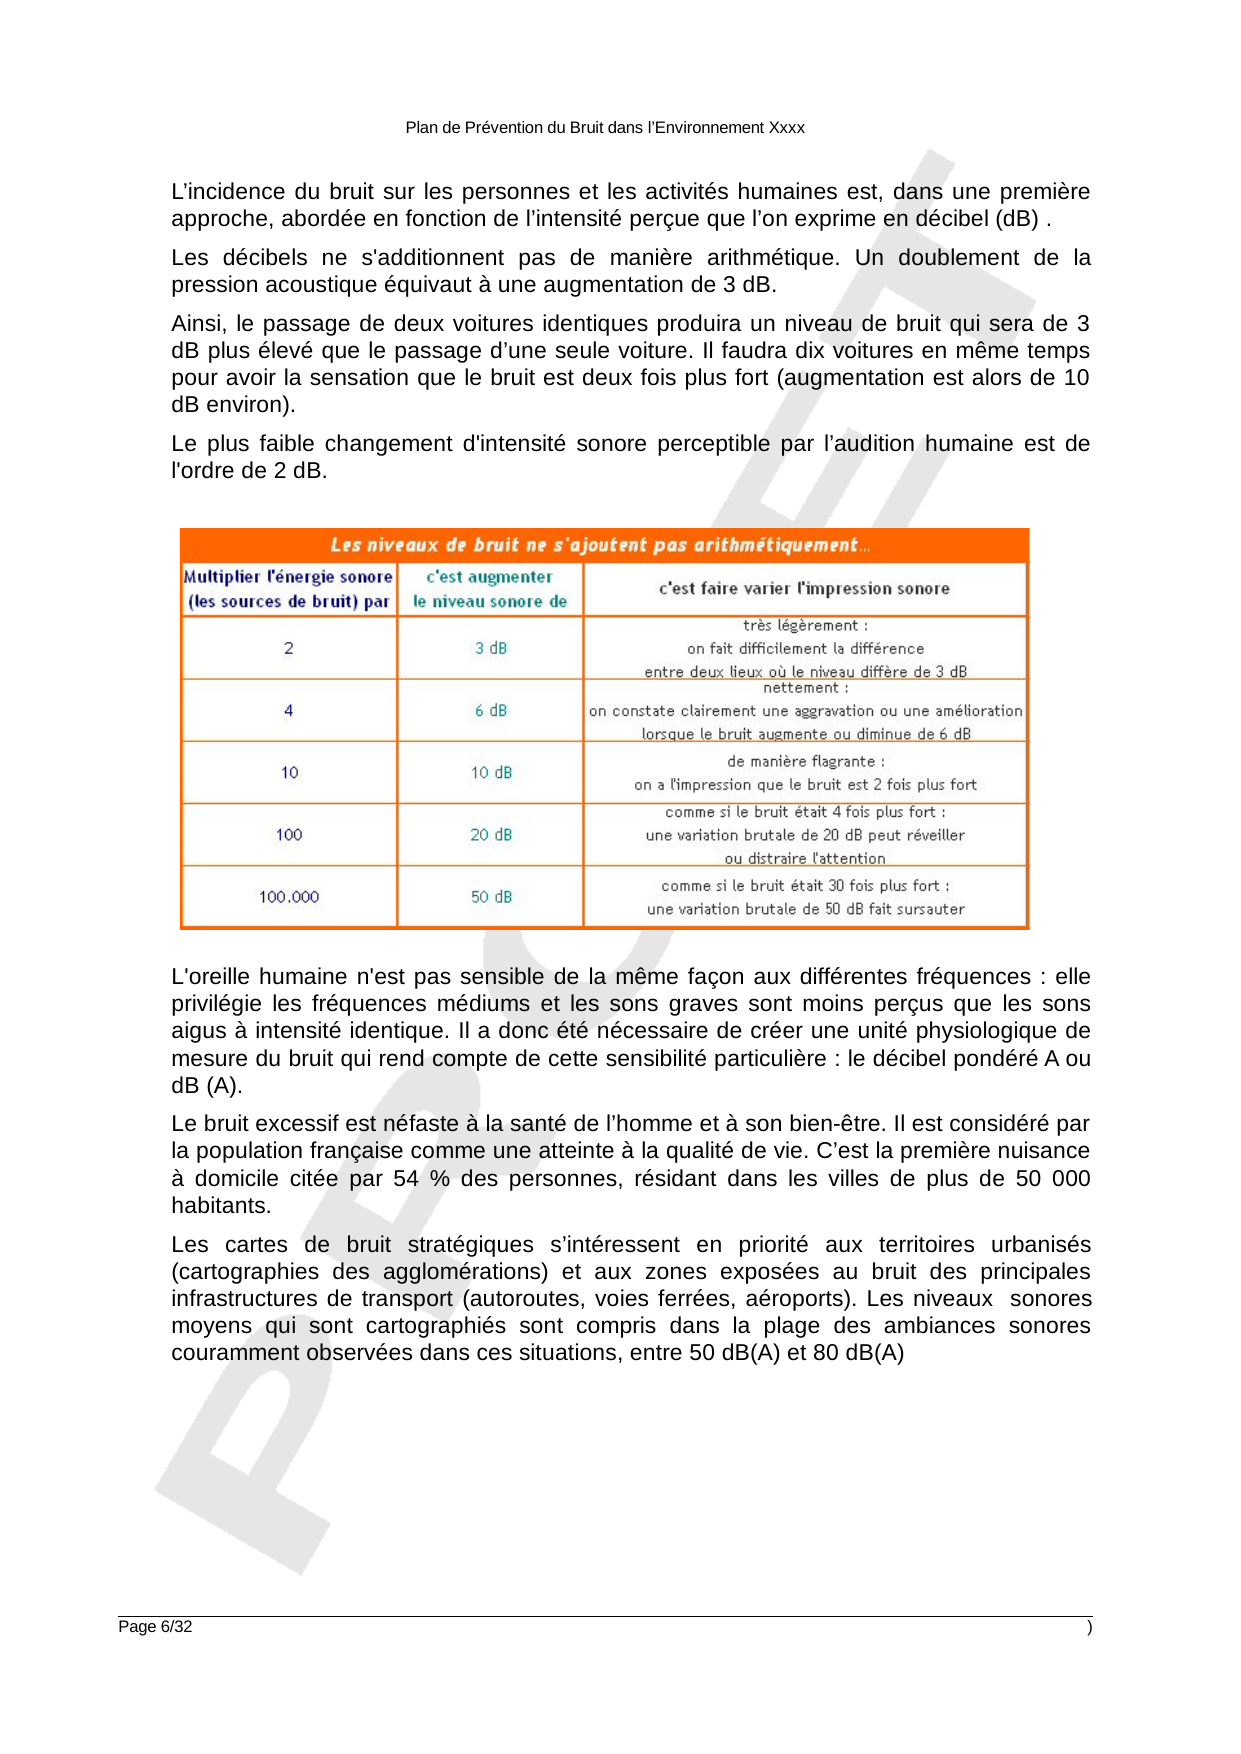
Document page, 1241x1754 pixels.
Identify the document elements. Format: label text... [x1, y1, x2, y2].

picture [205, 483, 1006, 528]
text L'oreille humaine n'est pas sensible de la même façon aux différentes fréquences : elle privilégie les fréquences médiums et les sons graves sont moins perçus que les sons aigus à intensité identique. Il a donc été nécessaire de créer une unité physiologique de mesure du bruit qui rend compte de cette sensibilité particulière : le décibel pondéré A ou dB (A). [171, 963, 1093, 1098]
text Ainsi, le passage de deux voitures identiques produira un niveau de bruit qui sera de 3 dB plus élevé que le passage d’une seule voiture. Il faudra dix voitures en même temps pour avoir la sensation que le bruit est deux fois plus fort (augmentation est alors de 10 dB environ). [171, 309, 1093, 417]
text L’incidence du bruit sur les personnes et les activités humaines est, dans une première approche, abordée en fonction de l’intensité perçue que l’on exprime en décibel (dB) . [171, 177, 1093, 231]
text Le plus faible changement d'intensité sonore perceptible par l’audition humaine est de l'ordre de 2 dB. [171, 429, 1093, 483]
picture [205, 1218, 1006, 1230]
picture [205, 1098, 1006, 1110]
picture [205, 930, 1006, 963]
text Le bruit excessif est néfaste à la santé de l’homme et à son bien-être. Il est considéré par la population française comme une atteinte à la qualité de vie. C’est la première nuisance à domicile citée par 54 % des personnes, résidant dans les villes de plus de 50 000 habitants. [171, 1110, 1093, 1218]
text Les décibels ne s'additionnent pas de manière arithmétique. Un doublement de la pression acoustique équivaut à une augmentation de 3 dB. [171, 243, 1093, 297]
text Les cartes de bruit stratégiques s’intéressent en priorité aux territoires urbanisés (cartographies des agglomérations) et aux zones exposées au bruit des principales infrastructures de transport (autoroutes, voies ferrées, aéroports). Les niveaux sonores moyens qui sont cartographiés sont compris dans la plage des ambiances sonores couramment observées dans ces situations, entre 50 dB(A) et 80 dB(A) [171, 1230, 1093, 1365]
